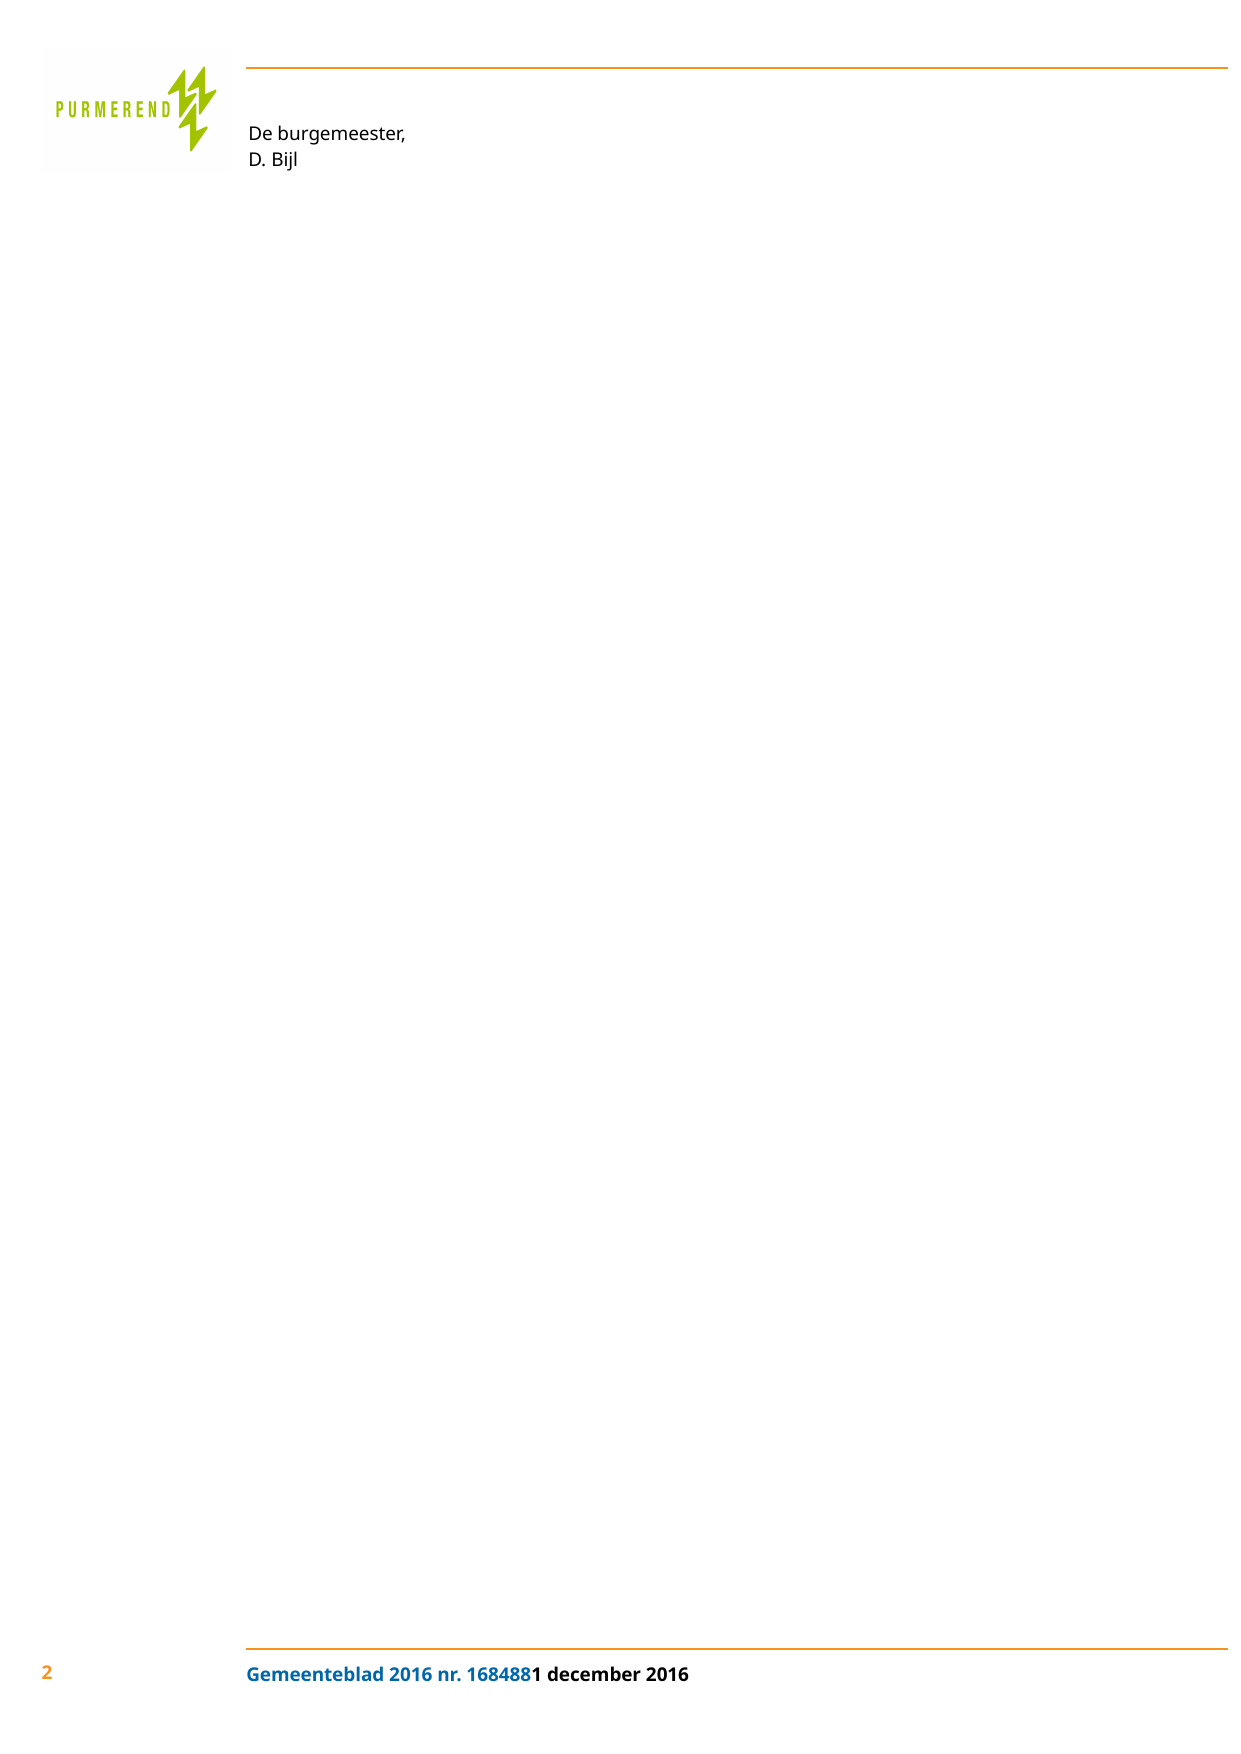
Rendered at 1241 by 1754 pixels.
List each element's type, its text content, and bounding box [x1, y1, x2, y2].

text D. Bijl [248, 146, 1152, 172]
picture [41, 47, 231, 172]
text De burgemeester, [248, 121, 1152, 146]
